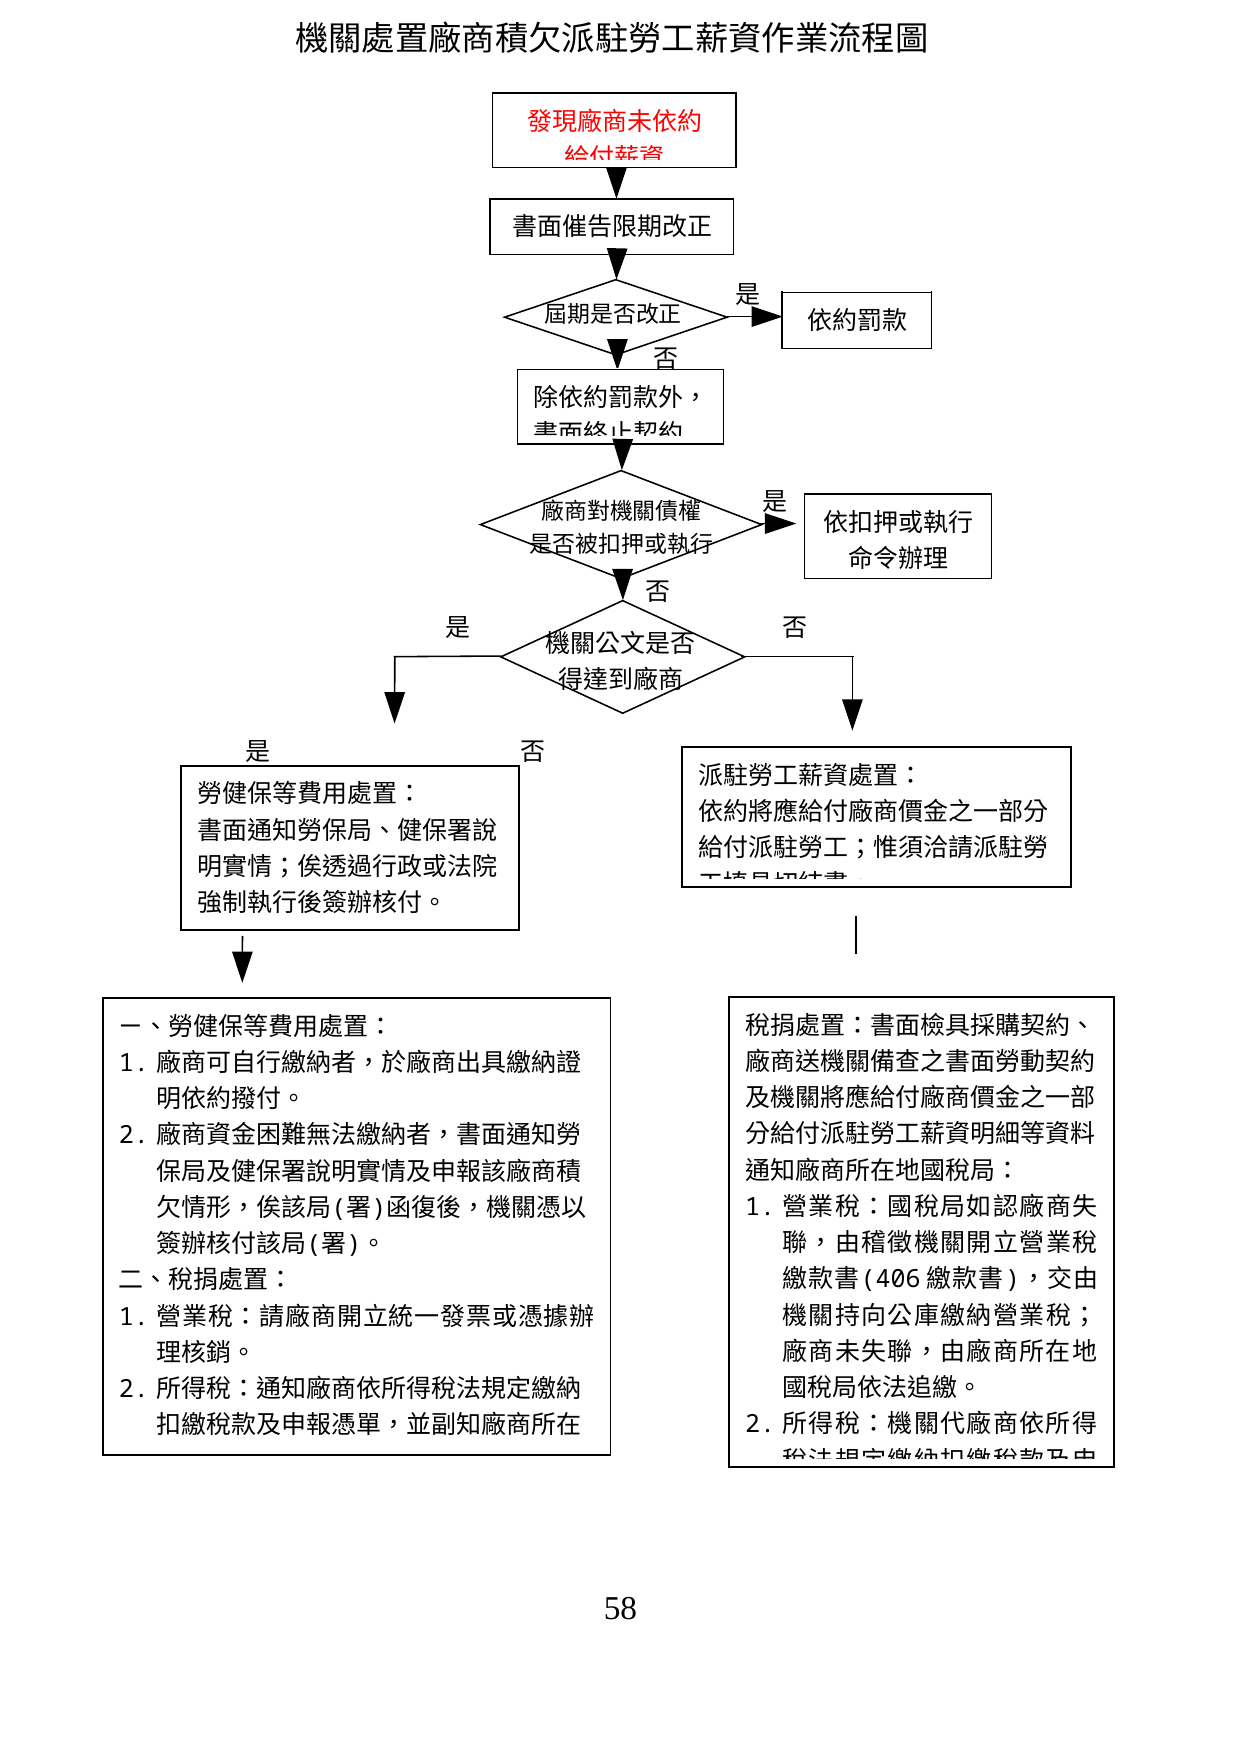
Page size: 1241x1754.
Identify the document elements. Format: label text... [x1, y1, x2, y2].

text 機關處置廠商積欠派駐勞工薪資作業流程圖 [295, 12, 958, 60]
text 否 [645, 572, 671, 608]
text 依扣押或執行命令辦理 [820, 502, 976, 570]
text 是 [245, 731, 271, 765]
list 所得稅：通知廠商依所得稅法規定繳納扣繳稅款及申報憑單，並副知廠商所在地國稅局。 [119, 1369, 595, 1446]
text 是 [763, 481, 789, 517]
text 給付薪資 [508, 137, 720, 159]
text 除依約罰款外， [533, 378, 708, 414]
text 依約罰款 [798, 301, 916, 337]
text 二、稅捐處置： [119, 1260, 595, 1296]
list 營業稅：國稅局如認廠商失聯，由稽徵機關開立營業稅繳款書(406繳款書)，交由機關持向公庫繳納營業稅；廠商未失聯，由廠商所在地國稅局依法追繳。 [745, 1186, 1098, 1404]
text 是 [445, 607, 471, 643]
text 派駐勞工薪資處置： [698, 755, 1055, 791]
text 勞健保等費用處置： [197, 774, 503, 810]
text 否 [782, 607, 808, 643]
text 依約將應給付廠商價金之一部分給付派駐勞工；惟須洽請派駐勞工填具切結書。 [698, 791, 1055, 879]
text 書面通知勞保局、健保署說明實情；俟透過行政或法院強制執行後簽辦核付。 [197, 810, 503, 919]
text 書面終止契約 [533, 414, 708, 436]
text 否 [653, 339, 679, 375]
text 是 [735, 275, 761, 311]
text 否 [520, 731, 546, 767]
list 所得稅：機關代廠商依所得稅法規定繳納扣繳稅款及申報憑單。 [745, 1404, 1098, 1459]
list 營業稅：請廠商開立統一發票或憑據辦理核銷。 [119, 1296, 595, 1369]
text 稅捐處置：書面檢具採購契約、廠商送機關備查之書面勞動契約及機關將應給付廠商價金之一部分給付派駐勞工薪資明細等資料通知廠商所在地國稅局： [745, 1005, 1098, 1186]
text ㄧ、勞健保等費用處置： [119, 1006, 595, 1042]
list 廠商可自行繳納者，於廠商出具繳納證明依約撥付。 [119, 1042, 595, 1115]
text 發現廠商未依約 [508, 101, 720, 137]
text 書面催告限期改正 [506, 207, 718, 243]
list 廠商資金困難無法繳納者，書面通知勞保局及健保署說明實情及申報該廠商積欠情形，俟該局(署)函復後，機關憑以簽辦核付該局(署)。 [119, 1115, 595, 1260]
